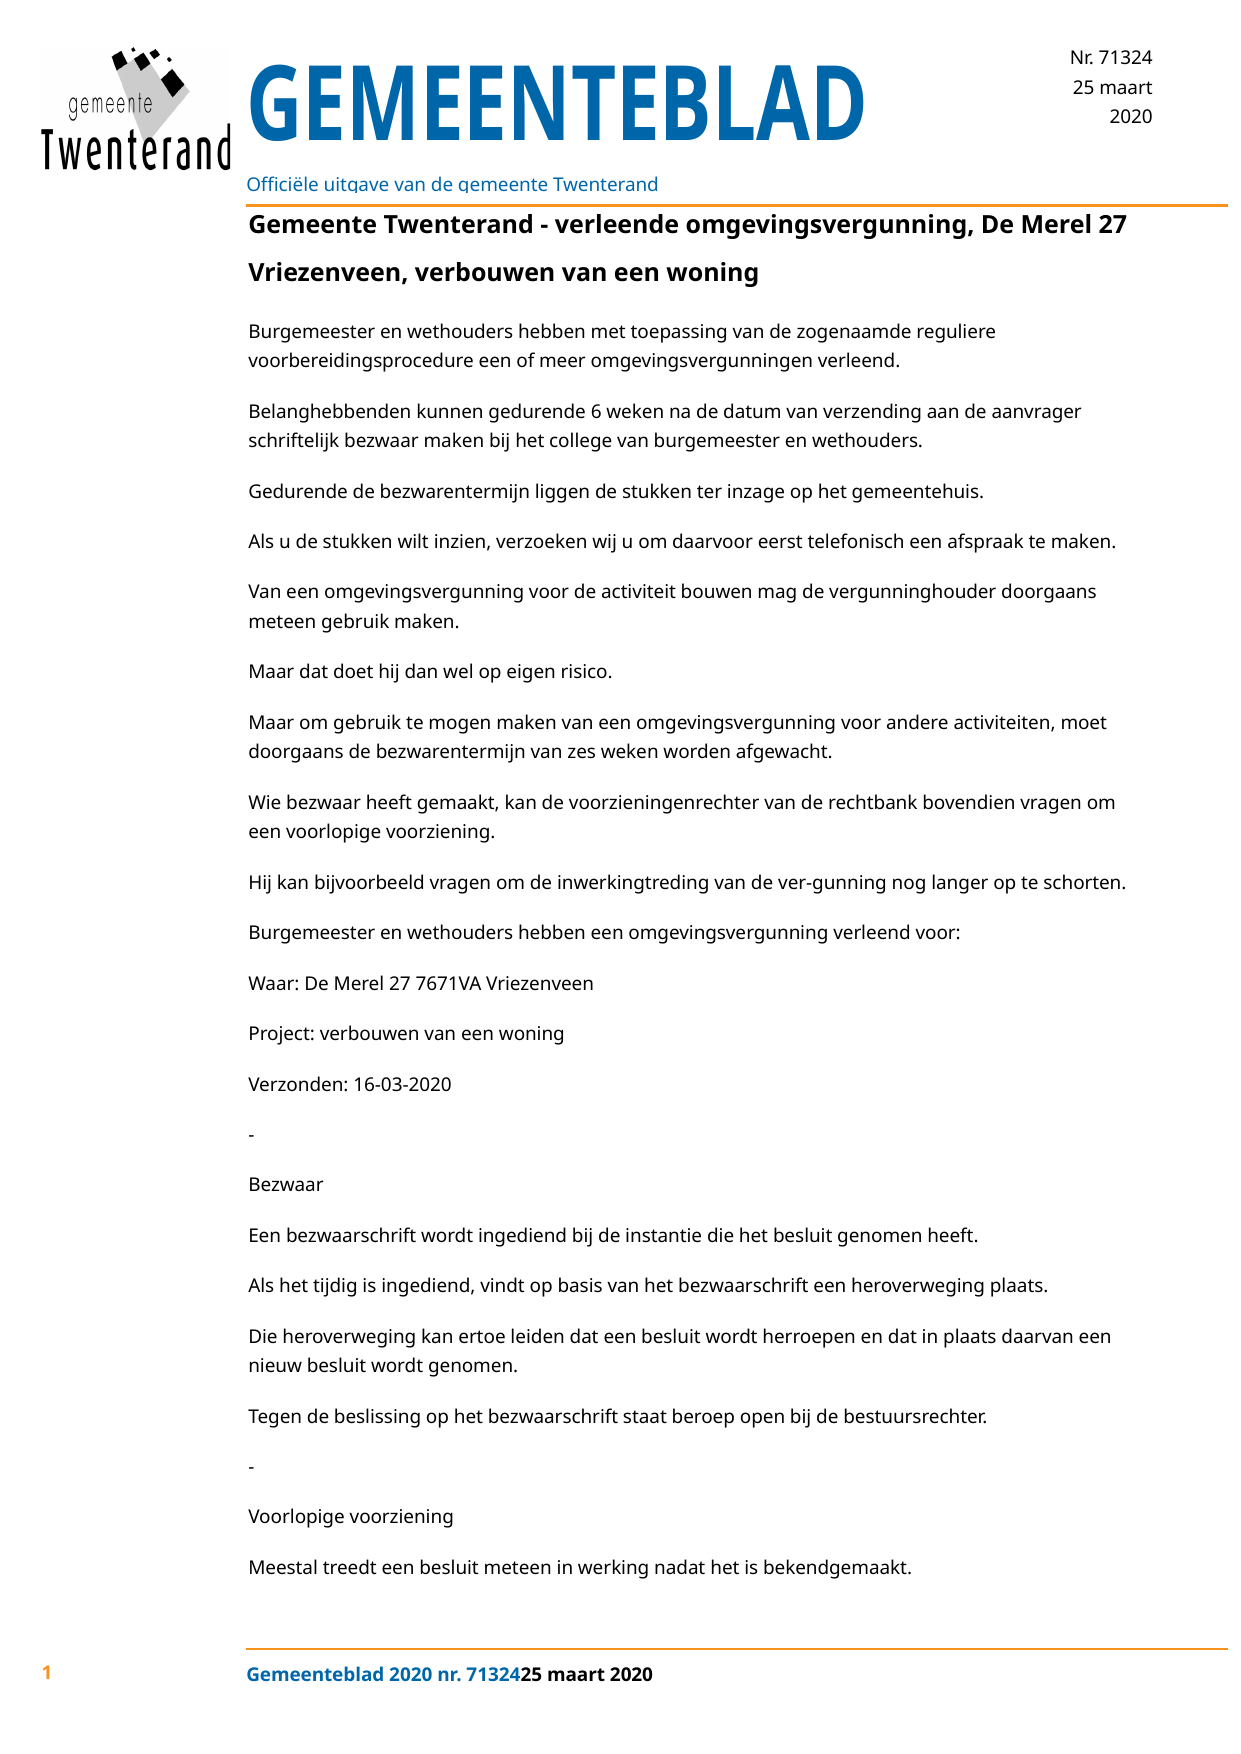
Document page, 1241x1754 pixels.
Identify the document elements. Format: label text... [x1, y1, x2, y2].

text Die heroverweging kan ertoe leiden dat een besluit wordt herroepen en dat in plaats daarvan een nieuw besluit wordt genomen. [248, 1323, 1152, 1378]
text Als u de stukken wilt inzien, verzoeken wij u om daarvoor eerst telefonisch een afspraak te maken. [248, 528, 1152, 554]
text Voorlopige voorziening [248, 1504, 1152, 1529]
text Een bezwaarschrift wordt ingediend bij de instantie die het besluit genomen heeft. [248, 1222, 1152, 1248]
text Burgemeester en wethouders hebben met toepassing van de zogenaamde reguliere voorbereidingsprocedure een of meer omgevingsvergunningen verleend. [248, 318, 1152, 373]
picture [41, 47, 231, 172]
text Gedurende de bezwarentermijn liggen de stukken ter inzage op het gemeentehuis. [248, 478, 1152, 504]
text Verzonden: 16-03-2020 [248, 1071, 1152, 1097]
text Burgemeester en wethouders hebben een omgevingsvergunning verleend voor: [248, 919, 1152, 945]
text Hij kan bijvoorbeeld vragen om de inwerkingtreding van de ver-gunning nog langer op te schorten. [248, 869, 1152, 895]
text Tegen de beslissing op het bezwaarschrift staat beroep open bij de bestuursrechter. [248, 1403, 1152, 1429]
text Maar dat doet hij dan wel op eigen risico. [248, 659, 1152, 684]
text Wie bezwaar heeft gemaakt, kan de voorzieningenrechter van de rechtbank bovendien vragen om een voorlopige voorziening. [248, 789, 1152, 844]
text Meestal treedt een besluit meteen in werking nadat het is bekendgemaakt. [248, 1554, 1152, 1580]
text - [248, 1453, 1152, 1479]
text Bezwaar [248, 1172, 1152, 1197]
text Gemeente Twenterand - verleende omgevingsvergunning, De Merel 27 Vriezenveen, verbouwen van een woning [248, 207, 1152, 288]
text Waar: De Merel 27 7671VA Vriezenveen [248, 970, 1152, 996]
text Project: verbouwen van een woning [248, 1020, 1152, 1046]
text - [248, 1121, 1152, 1147]
text Als het tijdig is ingediend, vindt op basis van het bezwaarschrift een heroverweging plaats. [248, 1272, 1152, 1298]
text Van een omgevingsvergunning voor de activiteit bouwen mag de vergunninghouder doorgaans meteen gebruik maken. [248, 579, 1152, 634]
text Maar om gebruik te mogen maken van een omgevingsvergunning voor andere activiteiten, moet doorgaans de bezwarentermijn van zes weken worden afgewacht. [248, 709, 1152, 764]
text Belanghebbenden kunnen gedurende 6 weken na de datum van verzending aan de aanvrager schriftelijk bezwaar maken bij het college van burgemeester en wethouders. [248, 398, 1152, 453]
